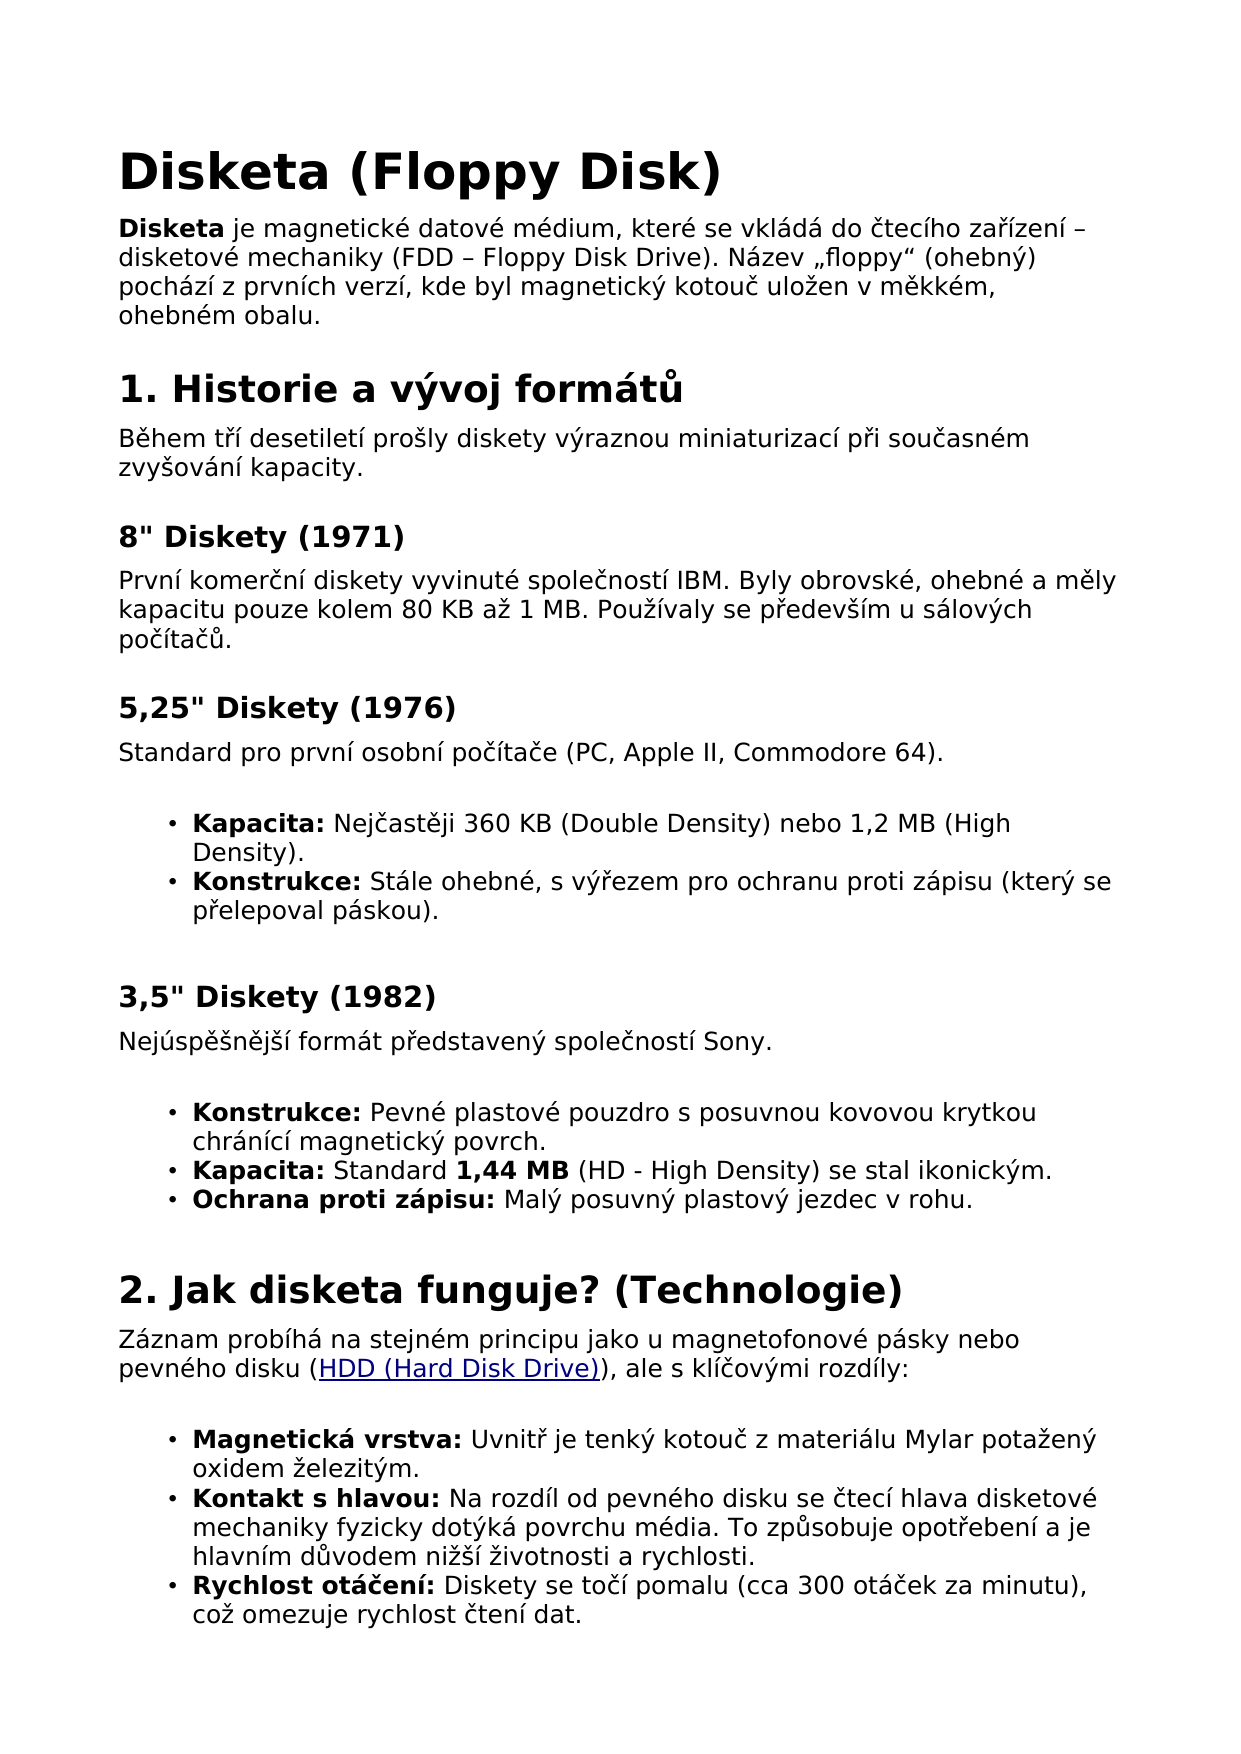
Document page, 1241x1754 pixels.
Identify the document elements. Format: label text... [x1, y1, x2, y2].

list Konstrukce: Pevné plastové pouzdro s posuvnou kovovou krytkou chránící magnetický povrch. [177, 1098, 1122, 1156]
list Kapacita: Nejčastěji 360 KB (Double Density) nebo 1,2 MB (High Density). [177, 809, 1122, 867]
text Záznam probíhá na stejném principu jako u magnetofonové pásky nebo pevného disku (HDD (Hard Disk Drive)), ale s klíčovými rozdíly: [118, 1325, 1122, 1383]
subtitle 2. Jak disketa funguje? (Technologie) [118, 1269, 1122, 1313]
list Konstrukce: Stále ohebné, s výřezem pro ochranu proti zápisu (který se přelepoval páskou). [177, 867, 1122, 926]
text První komerční diskety vyvinuté společností IBM. Byly obrovské, ohebné a měly kapacitu pouze kolem 80 KB až 1 MB. Používaly se především u sálových počítačů. [118, 566, 1122, 654]
list Rychlost otáčení: Diskety se točí pomalu (cca 300 otáček za minutu), což omezuje rychlost čtení dat. [177, 1571, 1122, 1629]
text Disketa je magnetické datové médium, které se vkládá do čtecího zařízení – disketové mechaniky (FDD – Floppy Disk Drive). Název „floppy“ (ohebný) pochází z prvních verzí, kde byl magnetický kotouč uložen v měkkém, ohebném obalu. [118, 214, 1122, 331]
list Kapacita: Standard 1,44 MB (HD - High Density) se stal ikonickým. [177, 1156, 1122, 1185]
text Během tří desetiletí prošly diskety výraznou miniaturizací při současném zvyšování kapacity. [118, 424, 1122, 482]
subtitle 3,5" Diskety (1982) [118, 980, 1122, 1014]
subtitle 1. Historie a vývoj formátů [118, 368, 1122, 412]
text Nejúspěšnější formát představený společností Sony. [118, 1027, 1122, 1056]
subtitle 5,25" Diskety (1976) [118, 691, 1122, 725]
list Magnetická vrstva: Uvnitř je tenký kotouč z materiálu Mylar potažený oxidem železitým. [177, 1425, 1122, 1484]
list Ochrana proti zápisu: Malý posuvný plastový jezdec v rohu. [177, 1185, 1122, 1214]
list Kontakt s hlavou: Na rozdíl od pevného disku se čtecí hlava disketové mechaniky fyzicky dotýká povrchu média. To způsobuje opotřebení a je hlavním důvodem nižší životnosti a rychlosti. [177, 1484, 1122, 1571]
subtitle Disketa (Floppy Disk) [118, 143, 1122, 201]
text Standard pro první osobní počítače (PC, Apple II, Commodore 64). [118, 738, 1122, 767]
subtitle 8" Diskety (1971) [118, 520, 1122, 554]
